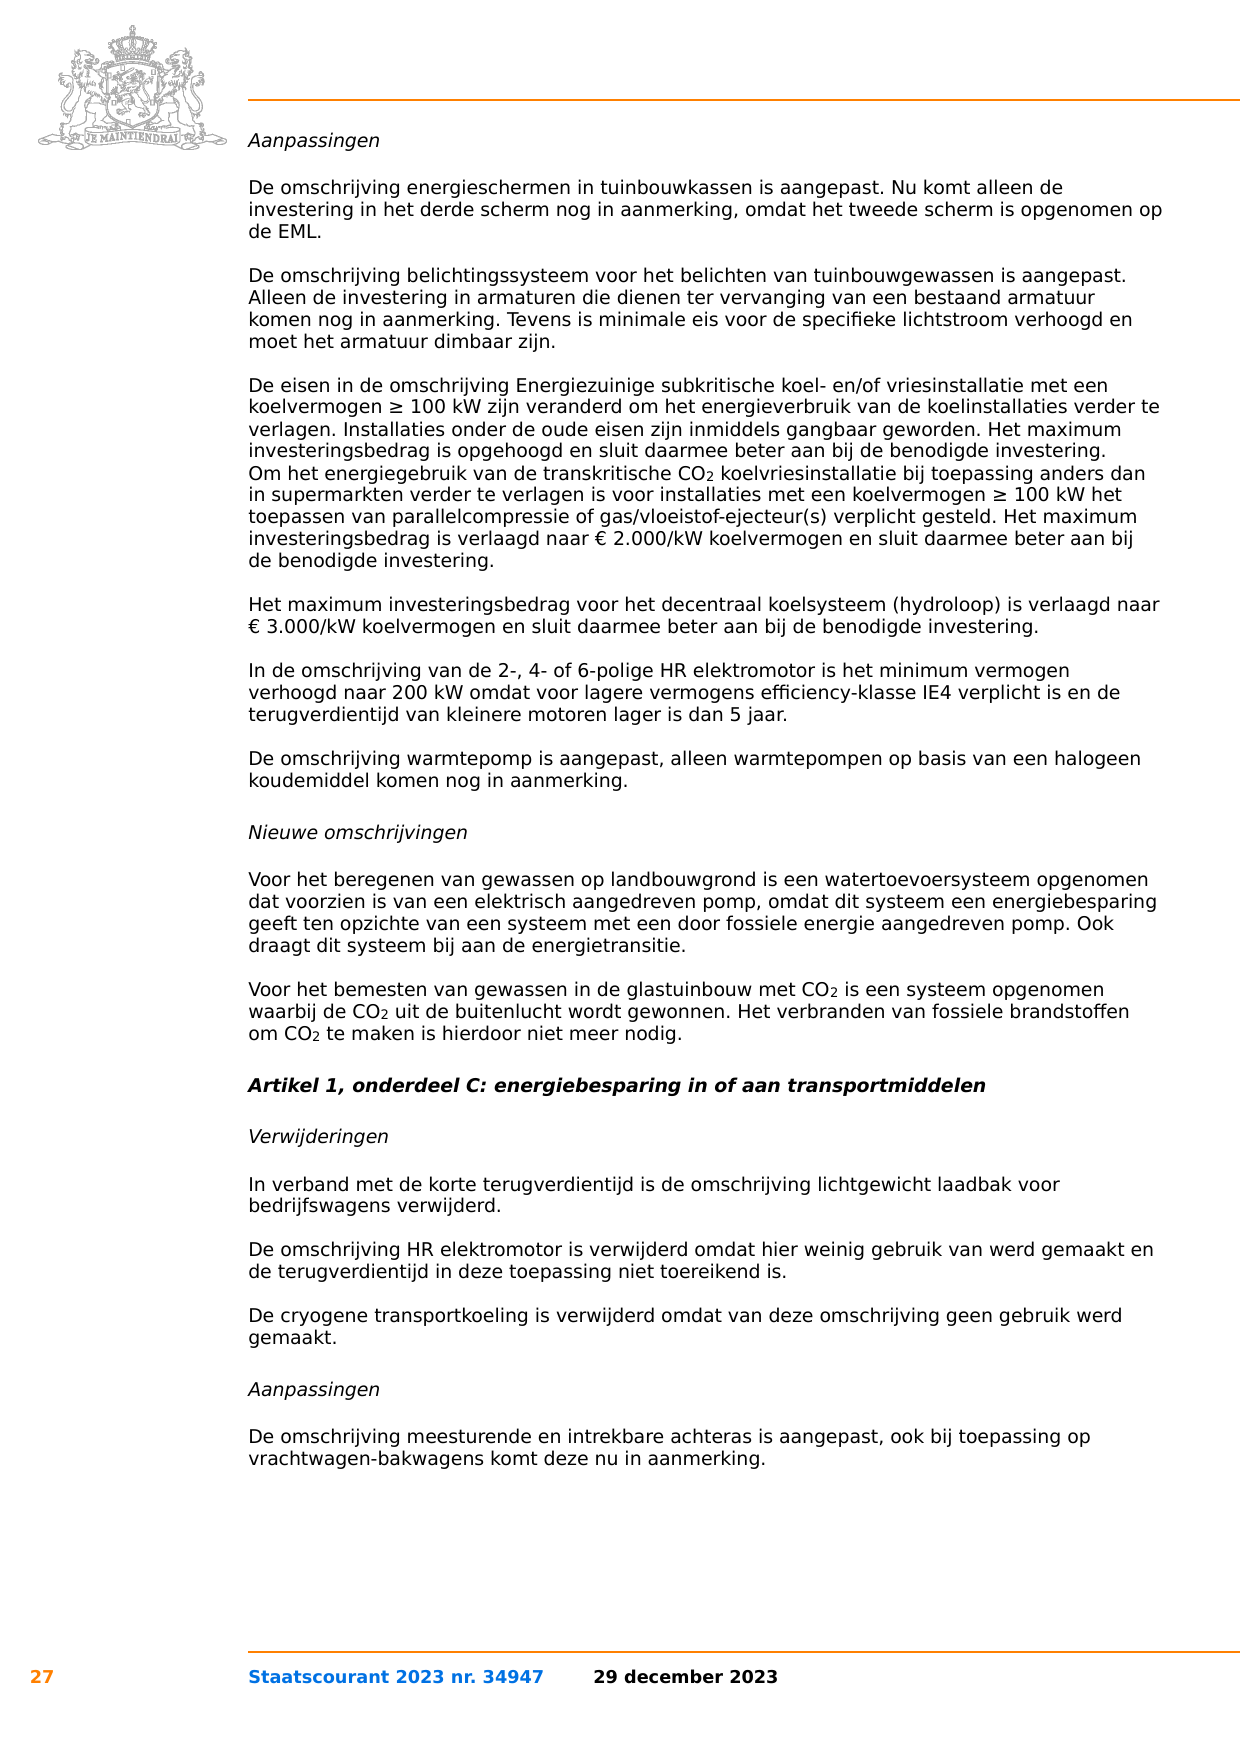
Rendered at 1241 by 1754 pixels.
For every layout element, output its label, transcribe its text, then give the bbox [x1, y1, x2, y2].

text De eisen in de omschrijving Energiezuinige subkritische koel- en/of vriesinstallatie met een koelvermogen ≥ 100 kW zijn veranderd om het energieverbruik van de koelinstallaties verder te verlagen. Installaties onder de oude eisen zijn inmiddels gangbaar geworden. Het maximum investeringsbedrag is opgehoogd en sluit daarmee beter aan bij de benodigde investering. [248, 374, 1163, 462]
text Voor het beregenen van gewassen op landbouwgrond is een watertoevoersysteem opgenomen dat voorzien is van een elektrisch aangedreven pomp, omdat dit systeem een energiebesparing geeft ten opzichte van een systeem met een door fossiele energie aangedreven pomp. Ook draagt dit systeem bij aan de energietransitie. [248, 869, 1163, 957]
subtitle Aanpassingen [248, 130, 1163, 152]
text De omschrijving meesturende en intrekbare achteras is aangepast, ook bij toepassing op vrachtwagen-bakwagens komt deze nu in aanmerking. [248, 1426, 1163, 1470]
text Om het energiegebruik van de transkritische CO2 koelvriesinstallatie bij toepassing anders dan in supermarkten verder te verlagen is voor installaties met een koelvermogen ≥ 100 kW het toepassen van parallelcompressie of gas/vloeistof-ejecteur(s) verplicht gesteld. Het maximum investeringsbedrag is verlaagd naar € 2.000/kW koelvermogen en sluit daarmee beter aan bij de benodigde investering. [248, 462, 1163, 572]
text In de omschrijving van de 2-, 4- of 6-polige HR elektromotor is het minimum vermogen verhoogd naar 200 kW omdat voor lagere vermogens efficiency-klasse IE4 verplicht is en de terugverdientijd van kleinere motoren lager is dan 5 jaar. [248, 660, 1163, 726]
text Voor het bemesten van gewassen in de glastuinbouw met CO2 is een systeem opgenomen waarbij de CO2 uit de buitenlucht wordt gewonnen. Het verbranden van fossiele brandstoffen om CO2 te maken is hierdoor niet meer nodig. [248, 978, 1163, 1044]
text De cryogene transportkoeling is verwijderd omdat van deze omschrijving geen gebruik werd gemaakt. [248, 1305, 1163, 1349]
text De omschrijving HR elektromotor is verwijderd omdat hier weinig gebruik van werd gemaakt en de terugverdientijd in deze toepassing niet toereikend is. [248, 1239, 1163, 1283]
text De omschrijving belichtingssysteem voor het belichten van tuinbouwgewassen is aangepast. Alleen de investering in armaturen die dienen ter vervanging van een bestaand armatuur komen nog in aanmerking. Tevens is minimale eis voor de specifieke lichtstroom verhoogd en moet het armatuur dimbaar zijn. [248, 265, 1163, 353]
text In verband met de korte terugverdientijd is de omschrijving lichtgewicht laadbak voor bedrijfswagens verwijderd. [248, 1173, 1163, 1217]
subtitle Aanpassingen [248, 1379, 1163, 1401]
text De omschrijving warmtepomp is aangepast, alleen warmtepompen op basis van een halogeen koudemiddel komen nog in aanmerking. [248, 748, 1163, 792]
subtitle Artikel 1, onderdeel C: energiebesparing in of aan transportmiddelen [248, 1074, 1163, 1096]
text De omschrijving energieschermen in tuinbouwkassen is aangepast. Nu komt alleen de investering in het derde scherm nog in aanmerking, omdat het tweede scherm is opgenomen op de EML. [248, 177, 1163, 243]
text Het maximum investeringsbedrag voor het decentraal koelsysteem (hydroloop) is verlaagd naar € 3.000/kW koelvermogen en sluit daarmee beter aan bij de benodigde investering. [248, 594, 1163, 638]
subtitle Nieuwe omschrijvingen [248, 822, 1163, 844]
subtitle Verwijderingen [248, 1126, 1163, 1148]
picture [38, 25, 227, 150]
